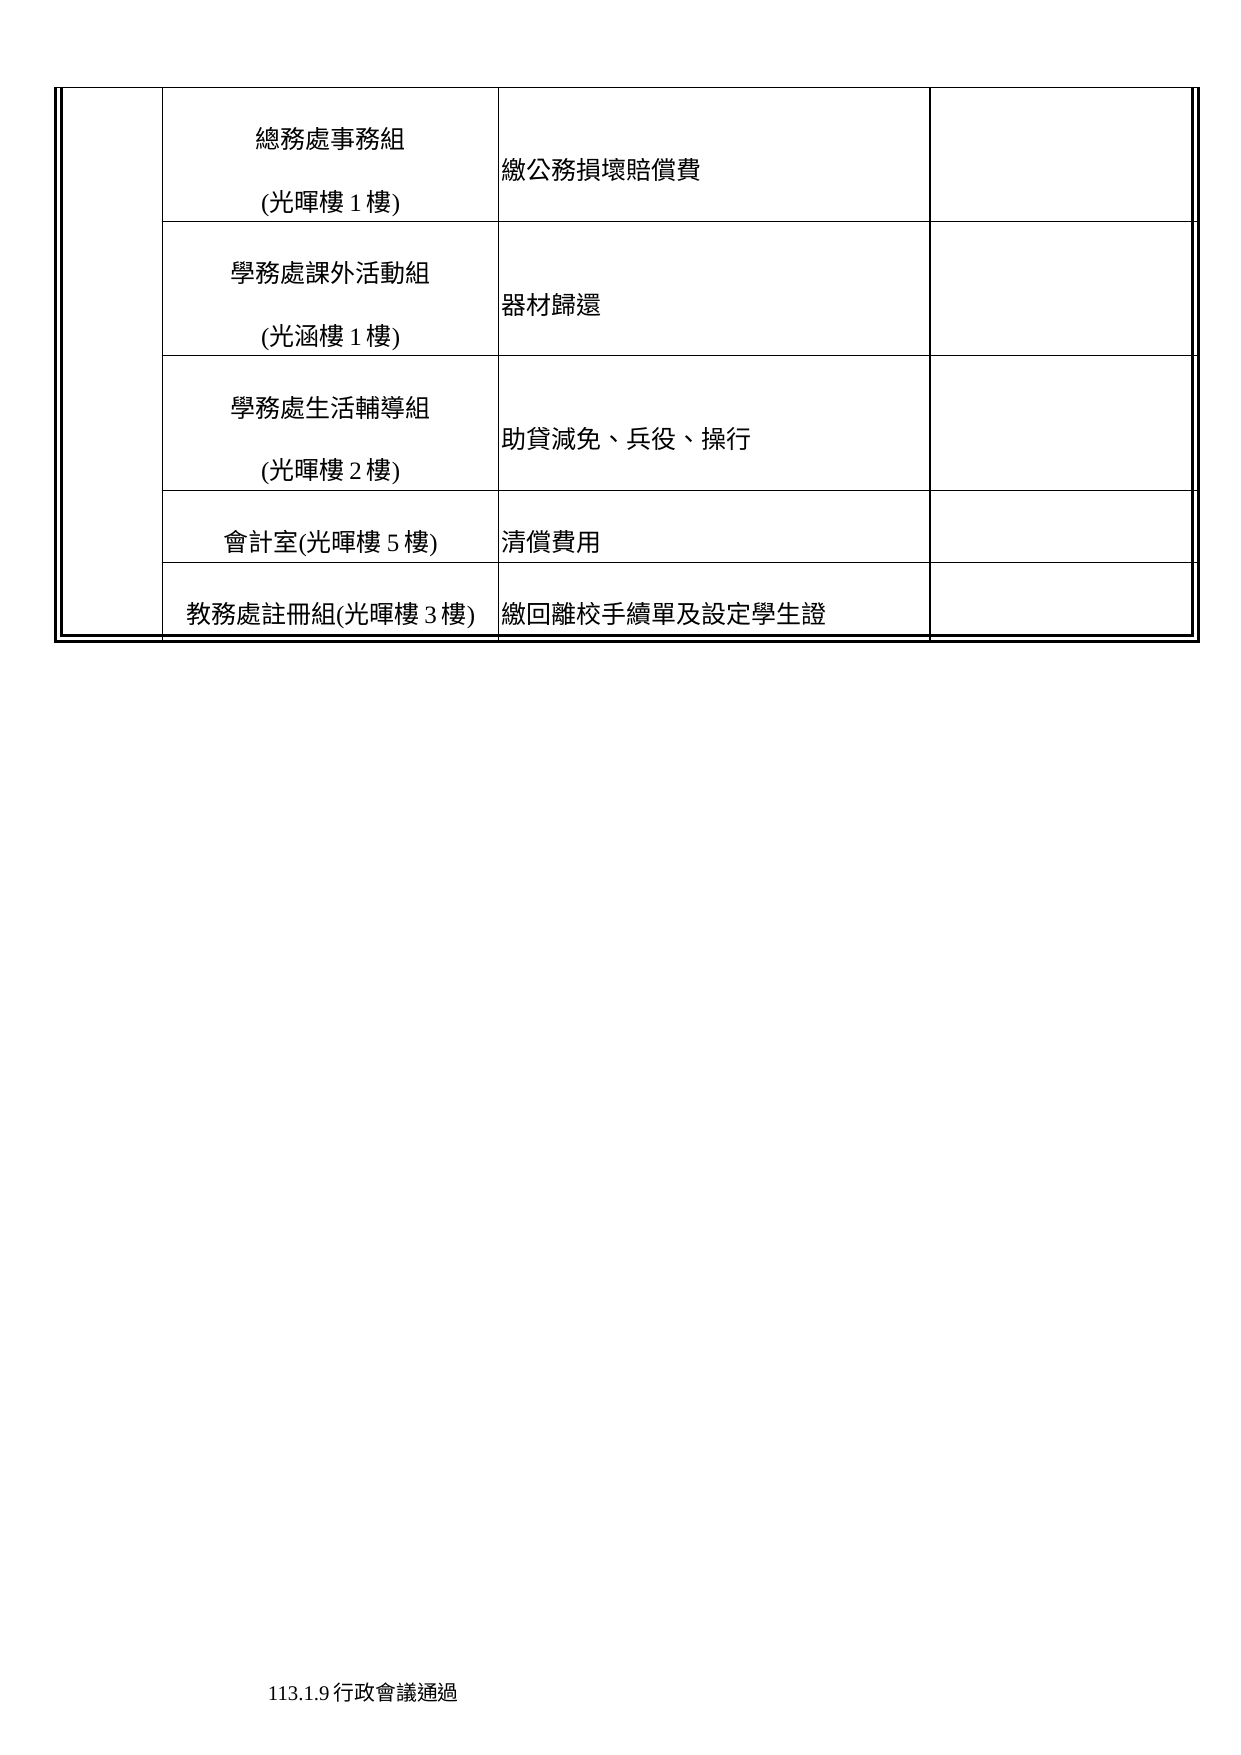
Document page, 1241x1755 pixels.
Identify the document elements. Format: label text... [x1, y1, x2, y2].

table_cell [931, 88, 1191, 221]
table_cell 助貸減免、兵役、操行 [499, 356, 929, 490]
table_cell [63, 88, 162, 633]
table_cell 繳回離校手續單及設定學生證 [499, 563, 929, 633]
table_cell [931, 222, 1191, 355]
table_cell 會計室(光暉樓5樓) [163, 491, 498, 562]
table_cell 學務處課外活動組 (光涵樓1樓) [163, 222, 498, 355]
table_cell 清償費用 [499, 491, 929, 562]
table_cell 學務處生活輔導組 (光暉樓2樓) [163, 356, 498, 490]
table_cell 繳公務損壞賠償費 [499, 88, 929, 221]
table_cell [931, 491, 1191, 562]
table_cell [931, 563, 1191, 633]
table_cell 教務處註冊組(光暉樓3樓) [163, 563, 498, 633]
table_cell [931, 356, 1191, 490]
table_cell 器材歸還 [499, 222, 929, 355]
table_cell 總務處事務組 (光暉樓1樓) [163, 88, 498, 221]
